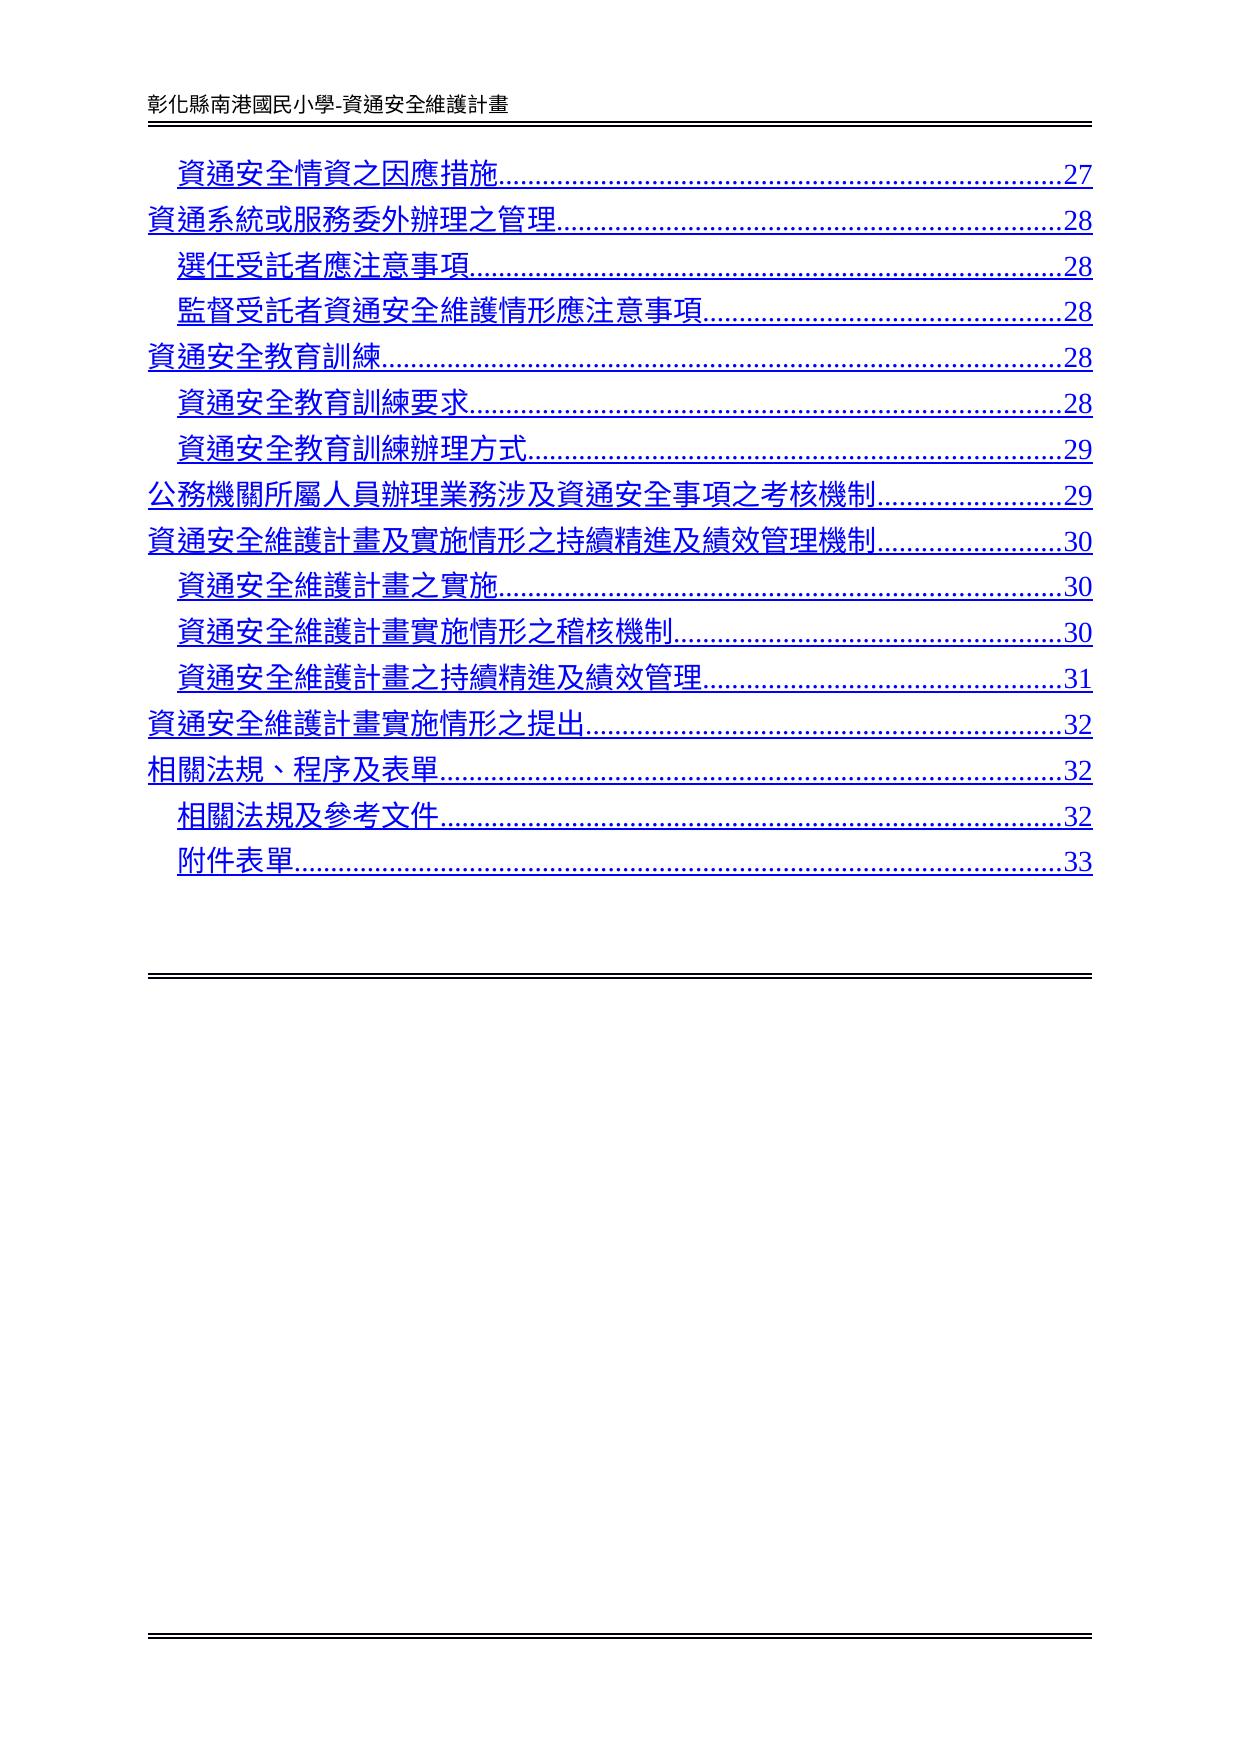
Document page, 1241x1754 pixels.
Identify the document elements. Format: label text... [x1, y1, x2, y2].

text 資通安全教育訓練 28 [148, 331, 1092, 370]
text 相關法規及參考文件 32 [177, 789, 1092, 828]
text [148, 785, 1092, 789]
text [177, 876, 1092, 881]
text 選任受託者應注意事項 28 [177, 239, 1092, 278]
text 資通安全維護計畫實施情形之提出 32 [148, 698, 1092, 737]
text 資通安全教育訓練辦理方式 29 [177, 423, 1092, 462]
text [177, 601, 1092, 606]
text [177, 693, 1092, 698]
text 資通安全維護計畫之實施 30 [177, 560, 1092, 599]
text 資通安全情資之因應措施 27 [177, 148, 1092, 187]
text [148, 235, 1092, 239]
text [177, 189, 1092, 193]
text [177, 464, 1092, 468]
text 資通安全維護計畫實施情形之稽核機制 30 [177, 606, 1092, 645]
text [148, 555, 1092, 560]
text 監督受託者資通安全維護情形應注意事項 28 [177, 285, 1092, 324]
text 資通安全維護計畫之持續精進及績效管理 31 [177, 652, 1092, 691]
text [177, 280, 1092, 285]
text 公務機關所屬人員辦理業務涉及資通安全事項之考核機制 29 [148, 468, 1092, 508]
text [148, 510, 1092, 514]
text [177, 418, 1092, 423]
text [177, 830, 1092, 835]
text 資通系統或服務委外辦理之管理 28 [148, 193, 1092, 233]
text 相關法規、程序及表單 32 [148, 743, 1092, 783]
text 資通安全教育訓練要求 28 [177, 377, 1092, 416]
text [177, 326, 1092, 331]
text 附件表單 33 [177, 835, 1092, 874]
text [177, 647, 1092, 652]
text [148, 739, 1092, 743]
text [148, 372, 1092, 377]
text 資通安全維護計畫及實施情形之持續精進及績效管理機制 30 [148, 514, 1092, 553]
